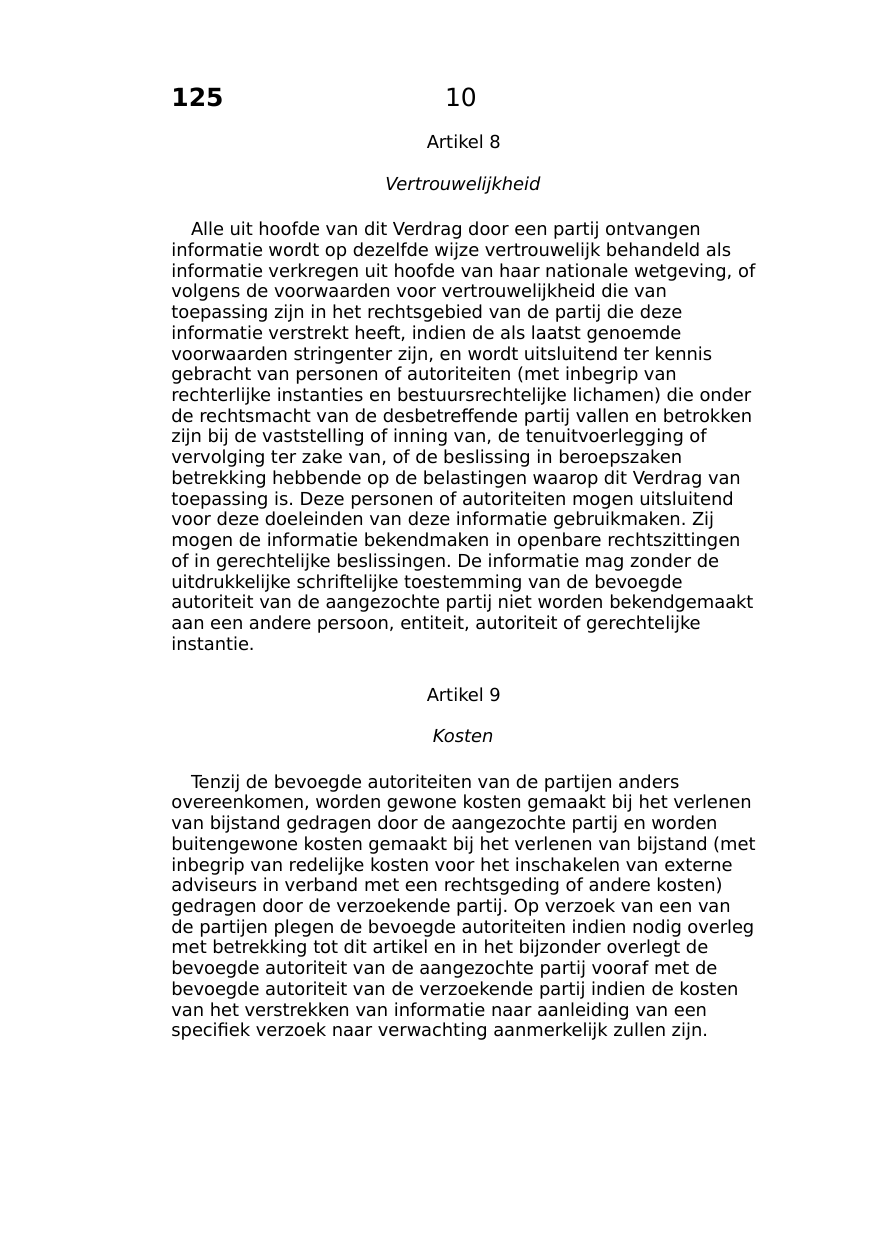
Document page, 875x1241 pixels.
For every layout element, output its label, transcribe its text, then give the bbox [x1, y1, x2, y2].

text Tenzij de bevoegde autoriteiten van de partijen anders overeenkomen, worden gewone kosten gemaakt bij het verlenen van bijstand gedragen door de aangezochte partij en worden buitengewone kosten gemaakt bij het verlenen van bijstand (met inbegrip van redelijke kosten voor het inschakelen van externe adviseurs in verband met een rechtsgeding of andere kosten) gedragen door de verzoekende partij. Op verzoek van een van de partijen plegen de bevoegde autoriteiten indien nodig overleg met betrekking tot dit artikel en in het bijzonder overlegt de bevoegde autoriteit van de aangezochte partij vooraf met de bevoegde autoriteit van de verzoekende partij indien de kosten van het verstrekken van informatie naar aanleiding van een specifiek verzoek naar verwachting aanmerkelijk zullen zijn. [171, 772, 756, 1041]
subtitle Artikel 8 Vertrouwelijkheid [171, 132, 756, 194]
text Alle uit hoofde van dit Verdrag door een partij ontvangen informatie wordt op dezelfde wijze vertrouwelijk behandeld als informatie verkregen uit hoofde van haar nationale wetgeving, of volgens de voorwaarden voor vertrouwelijkheid die van toepassing zijn in het rechtsgebied van de partij die deze informatie verstrekt heeft, indien de als laatst genoemde voorwaarden stringenter zijn, en wordt uitsluitend ter kennis gebracht van personen of autoriteiten (met inbegrip van rechterlijke instanties en bestuursrechtelijke lichamen) die onder de rechtsmacht van de desbetreffende partij vallen en betrokken zijn bij de vaststelling of inning van, de tenuitvoerlegging of vervolging ter zake van, of de beslissing in beroepszaken betrekking hebbende op de belastingen waarop dit Verdrag van toepassing is. Deze personen of autoriteiten mogen uitsluitend voor deze doeleinden van deze informatie gebruikmaken. Zij mogen de informatie bekendmaken in openbare rechtszittingen of in gerechtelijke beslissingen. De informatie mag zonder de uitdrukkelijke schriftelijke toestemming van de bevoegde autoriteit van de aangezochte partij niet worden bekendgemaakt aan een andere persoon, entiteit, autoriteit of gerechtelijke instantie. [171, 219, 756, 654]
subtitle Artikel 9 Kosten [171, 684, 756, 747]
